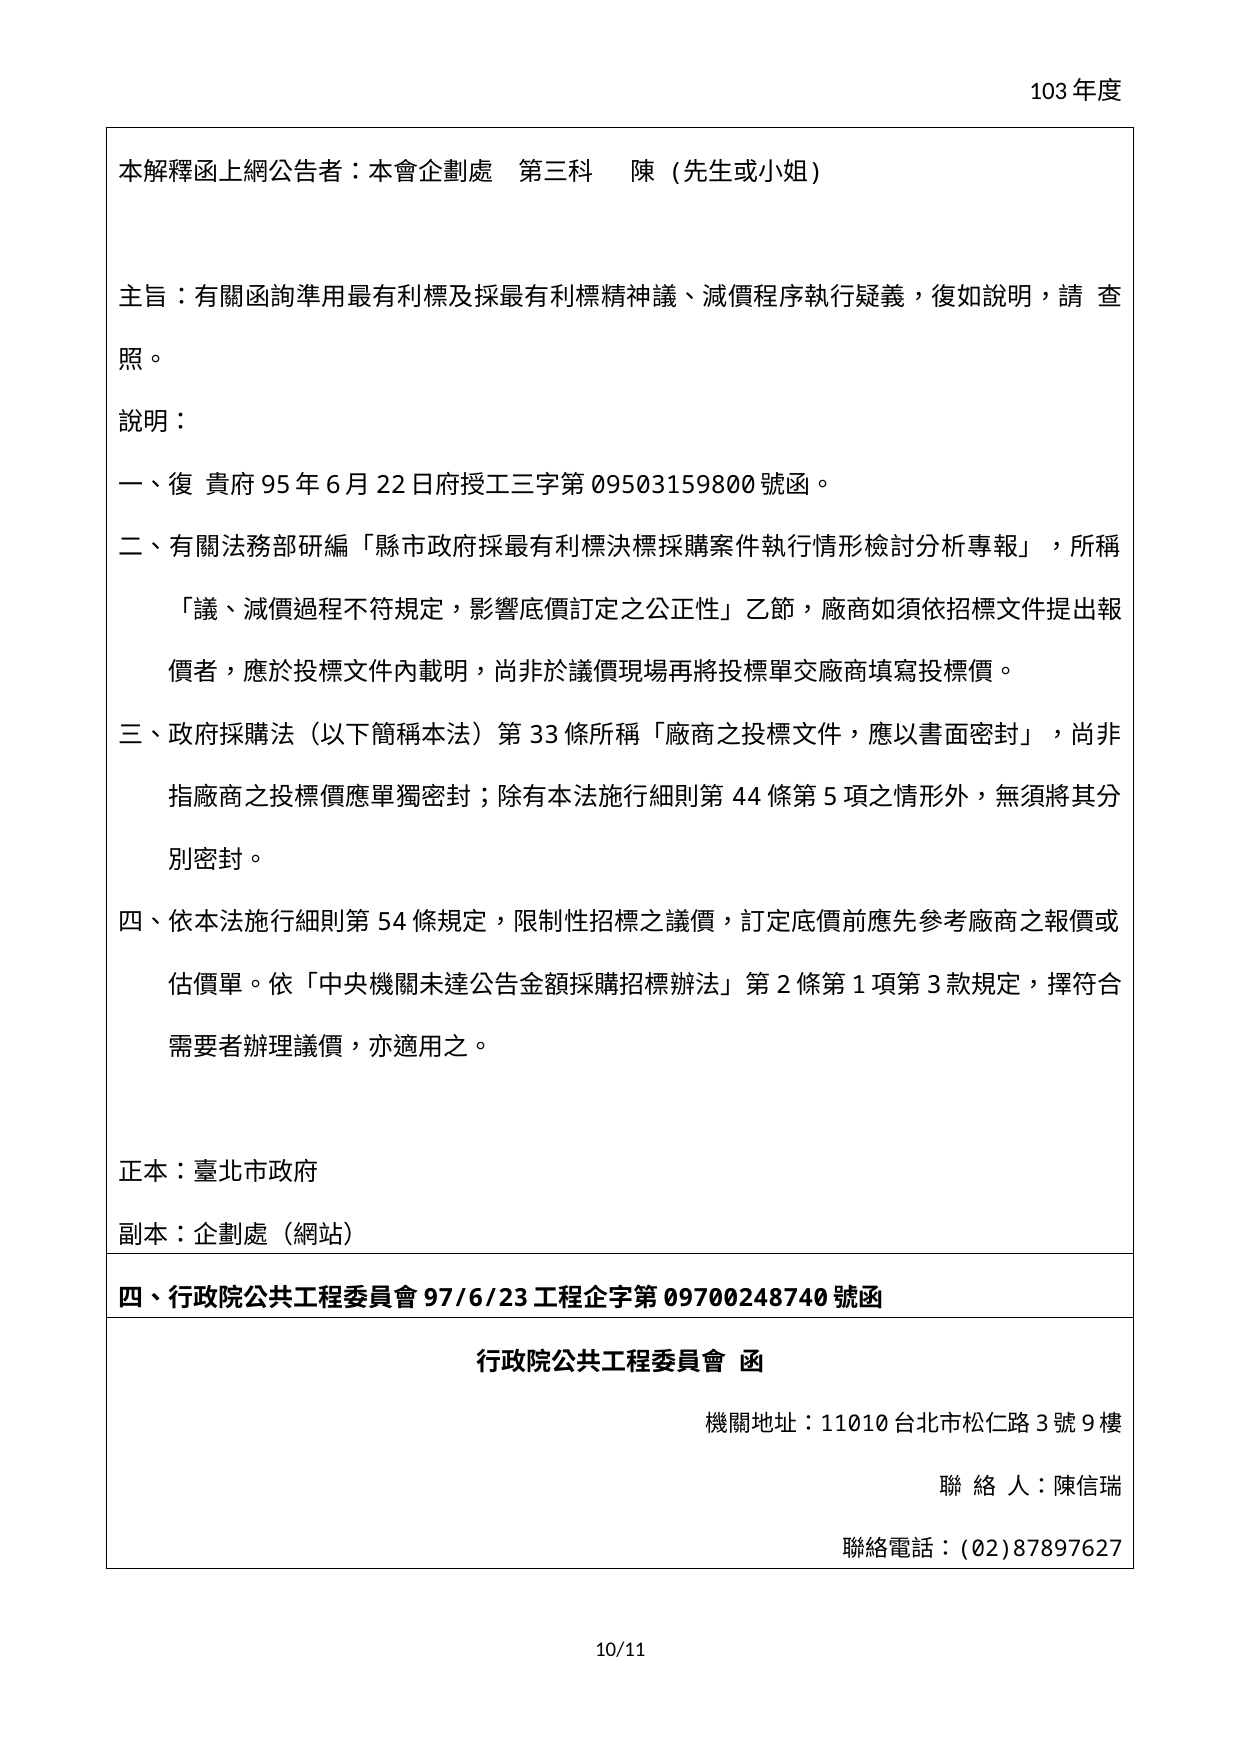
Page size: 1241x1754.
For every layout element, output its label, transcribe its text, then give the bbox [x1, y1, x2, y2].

table_cell 四、行政院公共工程委員會97/6/23工程企字第09700248740號函 [107, 1254, 1133, 1317]
table_cell 行政院公共工程委員會 函 機關地址：11010台北市松仁路3號9樓 聯 絡 人：陳信瑞 聯絡電話：(02)87897627 [107, 1318, 1133, 1568]
table_cell 本解釋函上網公告者：本會企劃處 第三科 陳 (先生或小姐) 主旨：有關函詢準用最有利標及採最有利標精神議、減價程序執行疑義，復如說明，請 查照。 說明： 一、復 貴府95年6月22日府授工三字第09503159800號函。 二、有關法務部研編「縣市政府採最有利標決標採購案件執行情形檢討分析專報」，所稱「議、減價過程不符規定，影響底價訂定之公正性」乙節，廠商如須依招標文件提出報價者，應於投標文件內載明，尚非於議價現場再將投標單交廠商填寫投標價。 三、政府採購法（以下簡稱本法）第33條所稱「廠商之投標文件，應以書面密封」，尚非指廠商之投標價應單獨密封；除有本法施行細則第44條第5項之情形外，無須將其分別密封。 四、依本法施行細則第54條規定，限制性招標之議價，訂定底價前應先參考廠商之報價或估價單。依「中央機關未達公告金額採購招標辦法」第2條第1項第3款規定，擇符合需要者辦理議價，亦適用之。 正本：臺北市政府 副本：企劃處（網站） [107, 128, 1133, 1253]
